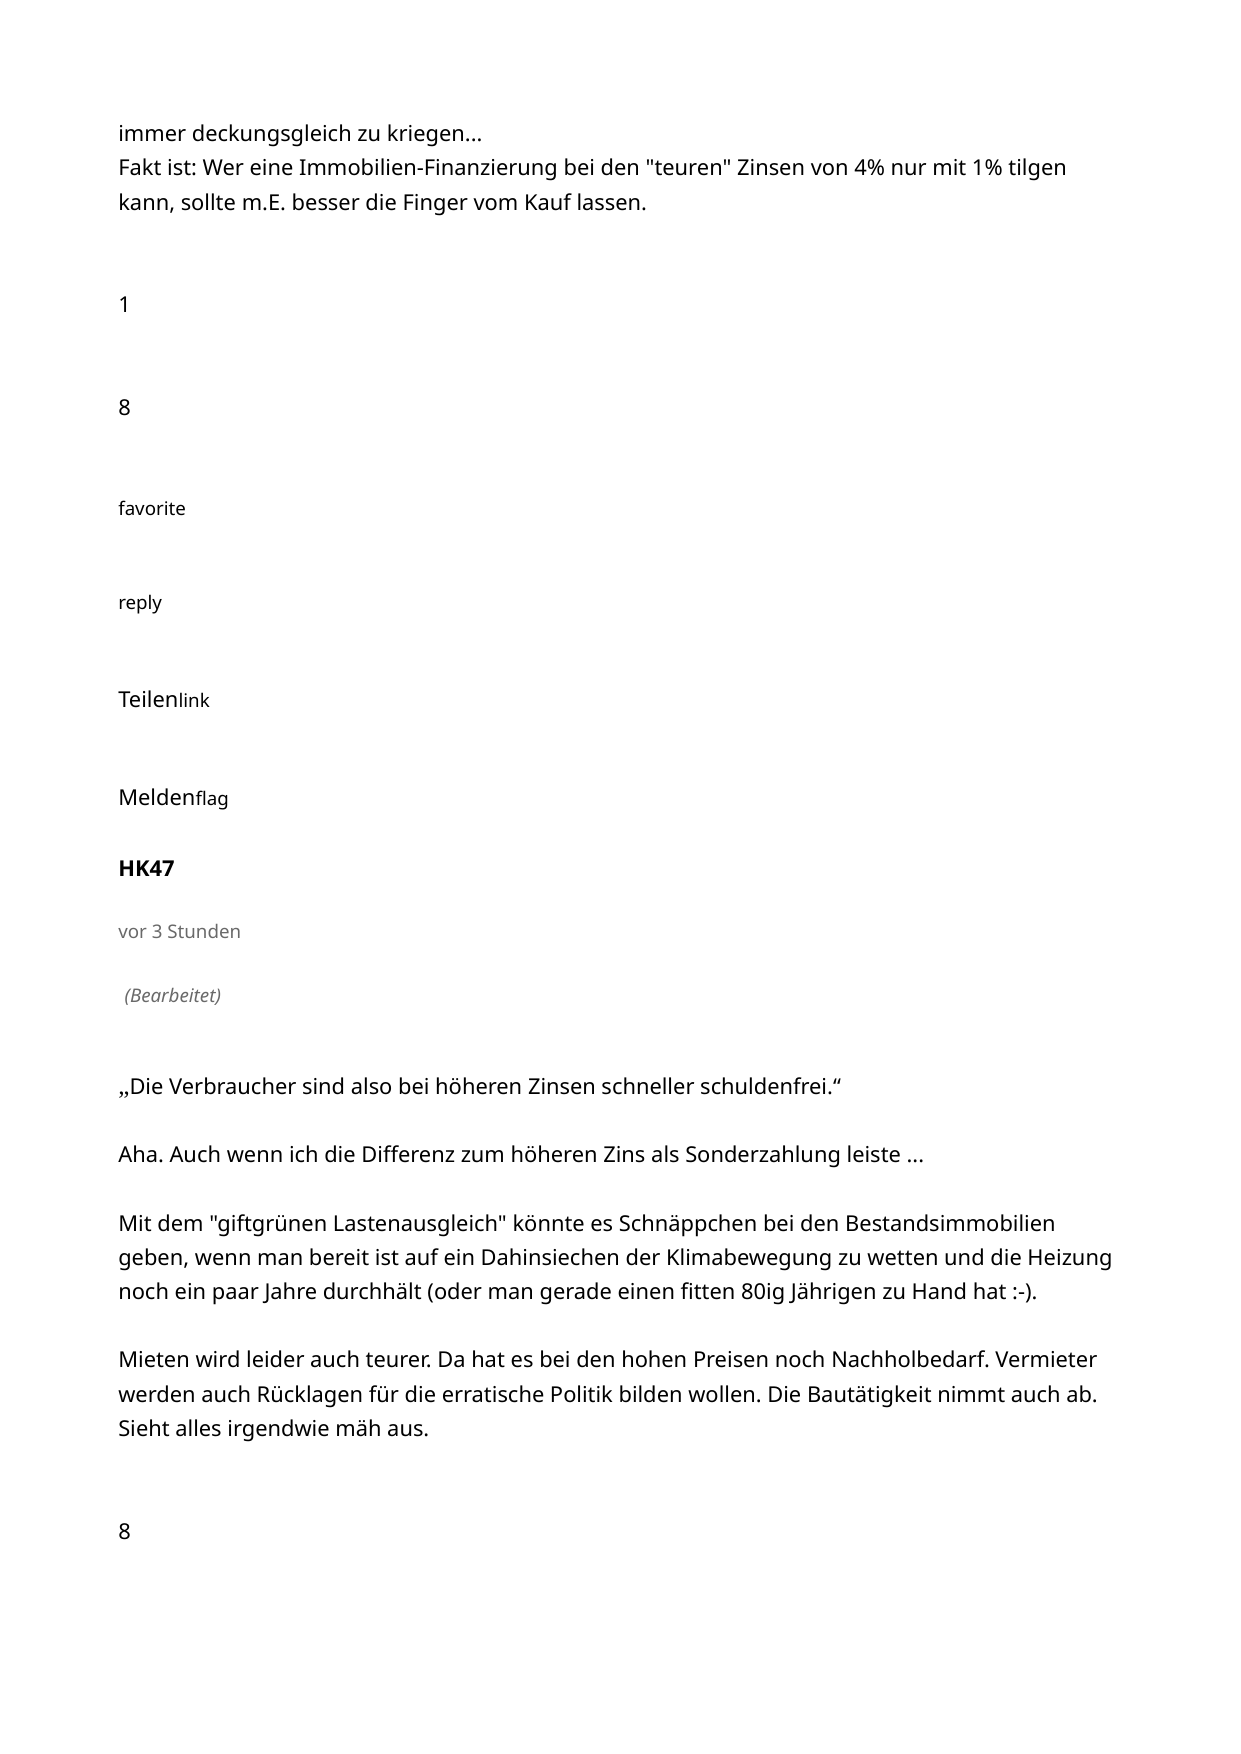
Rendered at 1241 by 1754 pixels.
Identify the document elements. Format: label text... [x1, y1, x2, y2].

text favorite [118, 495, 1122, 521]
text 8 [118, 1516, 1122, 1545]
text reply [118, 589, 1122, 615]
text 1 [118, 289, 1122, 319]
text Meldenflag [118, 782, 1122, 812]
text „Die Verbraucher sind also bei höheren Zinsen schneller schuldenfrei.“ Aha. Auch wenn ich die Differenz zum höheren Zins als Sonderzahlung leiste ... Mit dem "giftgrünen Lastenausgleich" könnte es Schnäppchen bei den Bestandsimmobilien geben, wenn man bereit ist auf ein Dahinsiechen der Klimabewegung zu wetten und die Heizung noch ein paar Jahre durchhält (oder man gerade einen fitten 80ig Jährigen zu Hand hat :-). Mieten wird leider auch teurer. Da hat es bei den hohen Preisen noch Nachholbedarf. Vermieter werden auch Rücklagen für die erratische Politik bilden wollen. Die Bautätigkeit nimmt auch ab. Sieht alles irgendwie mäh aus. [118, 1071, 1122, 1442]
text HK47 [118, 853, 1114, 882]
text 8 [118, 392, 1122, 422]
text Teilenlink [118, 684, 1122, 713]
text vor 3 Stunden [118, 918, 1117, 944]
text immer deckungsgleich zu kriegen... Fakt ist: Wer eine Immobilien-Finanzierung bei den "teuren" Zinsen von 4% nur mit 1% tilgen kann, sollte m.E. besser die Finger vom Kauf lassen. [118, 118, 1122, 216]
text (Bearbeitet) [118, 979, 1122, 1007]
